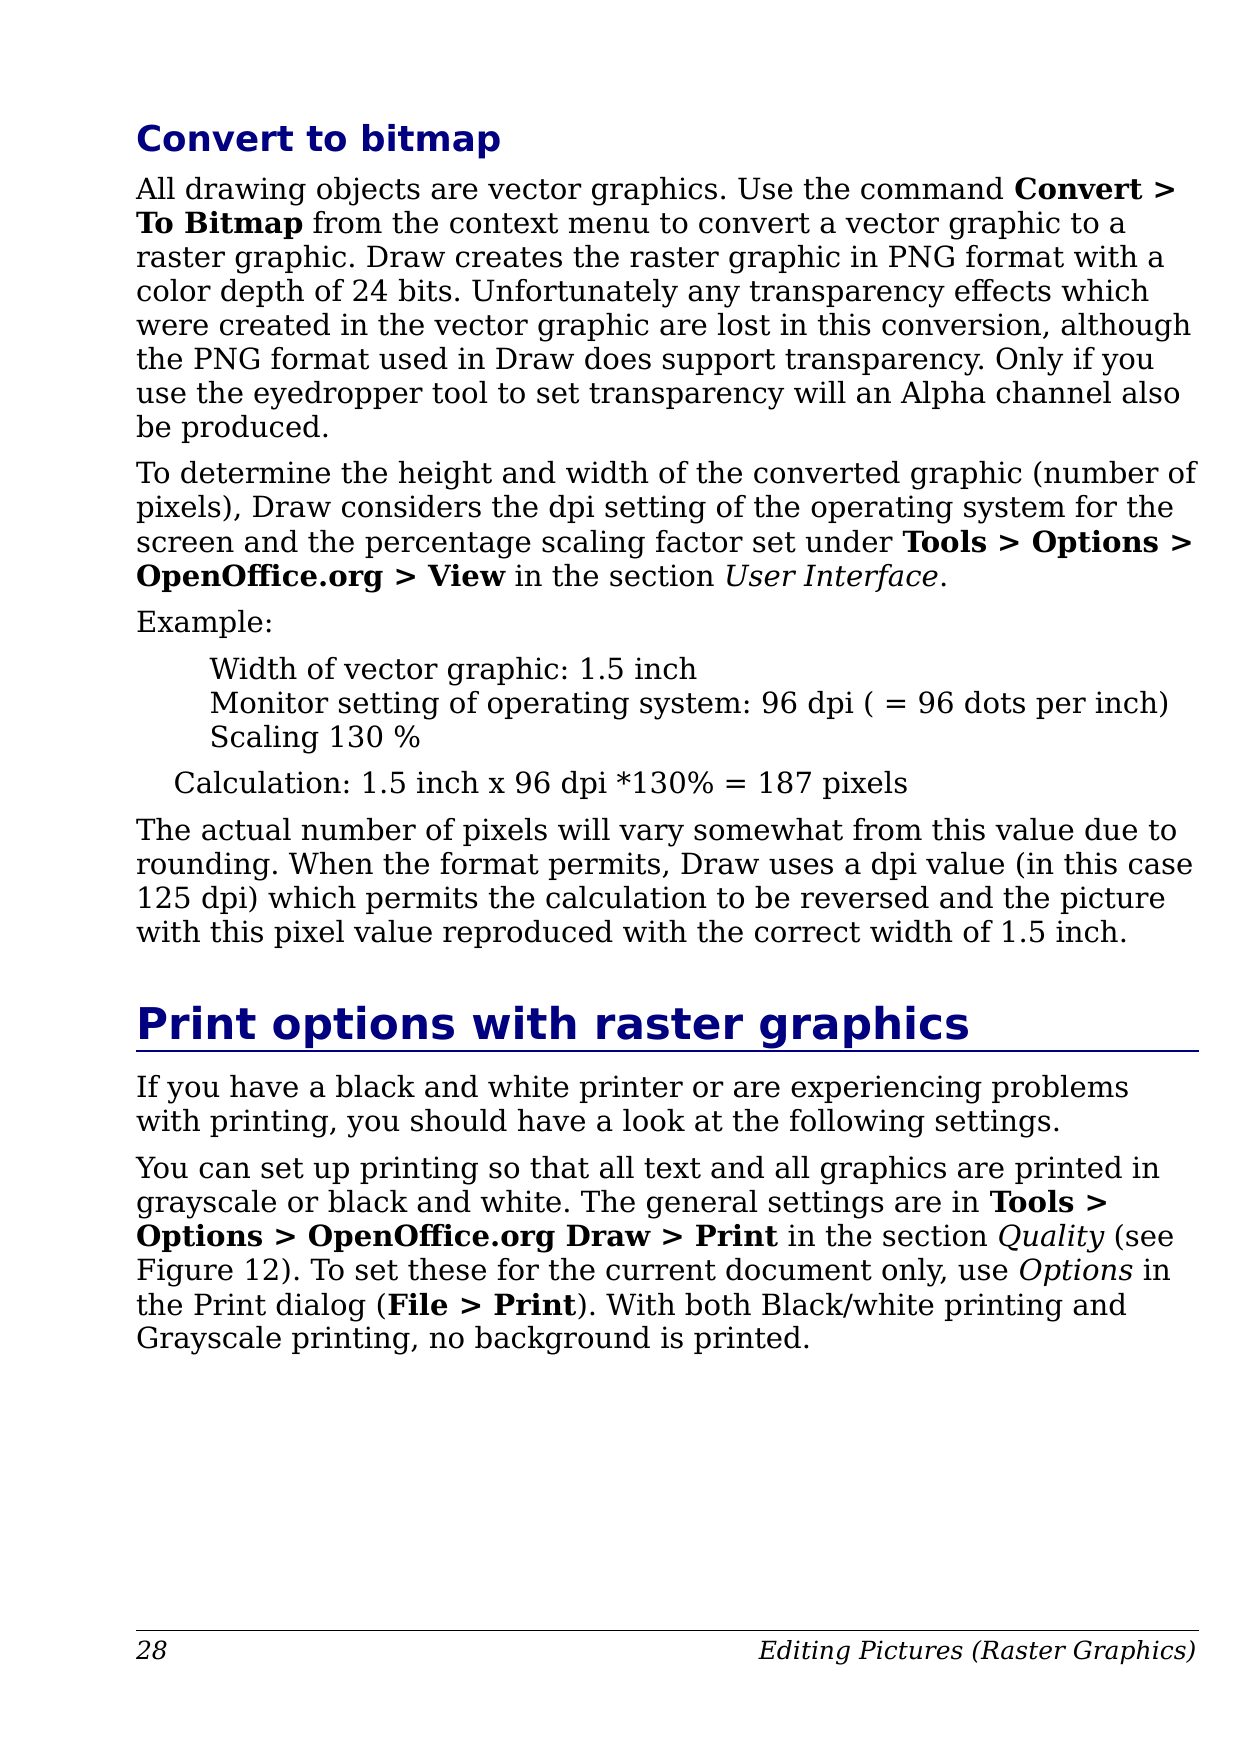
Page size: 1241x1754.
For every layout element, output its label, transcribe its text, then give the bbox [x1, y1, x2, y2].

text All drawing objects are vector graphics. Use the command Convert > To Bitmap from the context menu to convert a vector graphic to a raster graphic. Draw creates the raster graphic in PNG format with a color depth of 24 bits. Unfortunately any transparency effects which were created in the vector graphic are lost in this conversion, although the PNG format used in Draw does support transparency. Only if you use the eyedropper tool to set transparency will an Alpha channel also be produced. [136, 172, 1199, 444]
subtitle Convert to bitmap [136, 118, 1199, 159]
text To determine the height and width of the converted graphic (number of pixels), Draw considers the dpi setting of the operating system for the screen and the percentage scaling factor set under Tools > Options > OpenOffice.org > View in the section User Interface. [136, 457, 1199, 593]
text If you have a black and white printer or are experiencing problems with printing, you should have a look at the following settings. [136, 1071, 1199, 1139]
text You can set up printing so that all text and all graphics are printed in grayscale or black and white. The general settings are in Tools > Options > OpenOffice.org Draw > Print in the section Quality (see Figure 12). To set these for the current document only, use Options in the Print dialog (File > Print). With both Black/white printing and Grayscale printing, no background is printed. [136, 1151, 1199, 1356]
text Example: [136, 606, 1199, 640]
text Width of vector graphic: 1.5 inch Monitor setting of operating system: 96 dpi ( = 96 dots per inch) Scaling 130 % [172, 652, 1199, 754]
text Calculation: 1.5 inch x 96 dpi *130% = 187 pixels [136, 767, 1199, 801]
subtitle Print options with raster graphics [136, 999, 1199, 1050]
text The actual number of pixels will vary somewhat from this value due to rounding. When the format permits, Draw uses a dpi value (in this case 125 dpi) which permits the calculation to be reversed and the picture with this pixel value reproduced with the correct width of 1.5 inch. [136, 813, 1199, 949]
